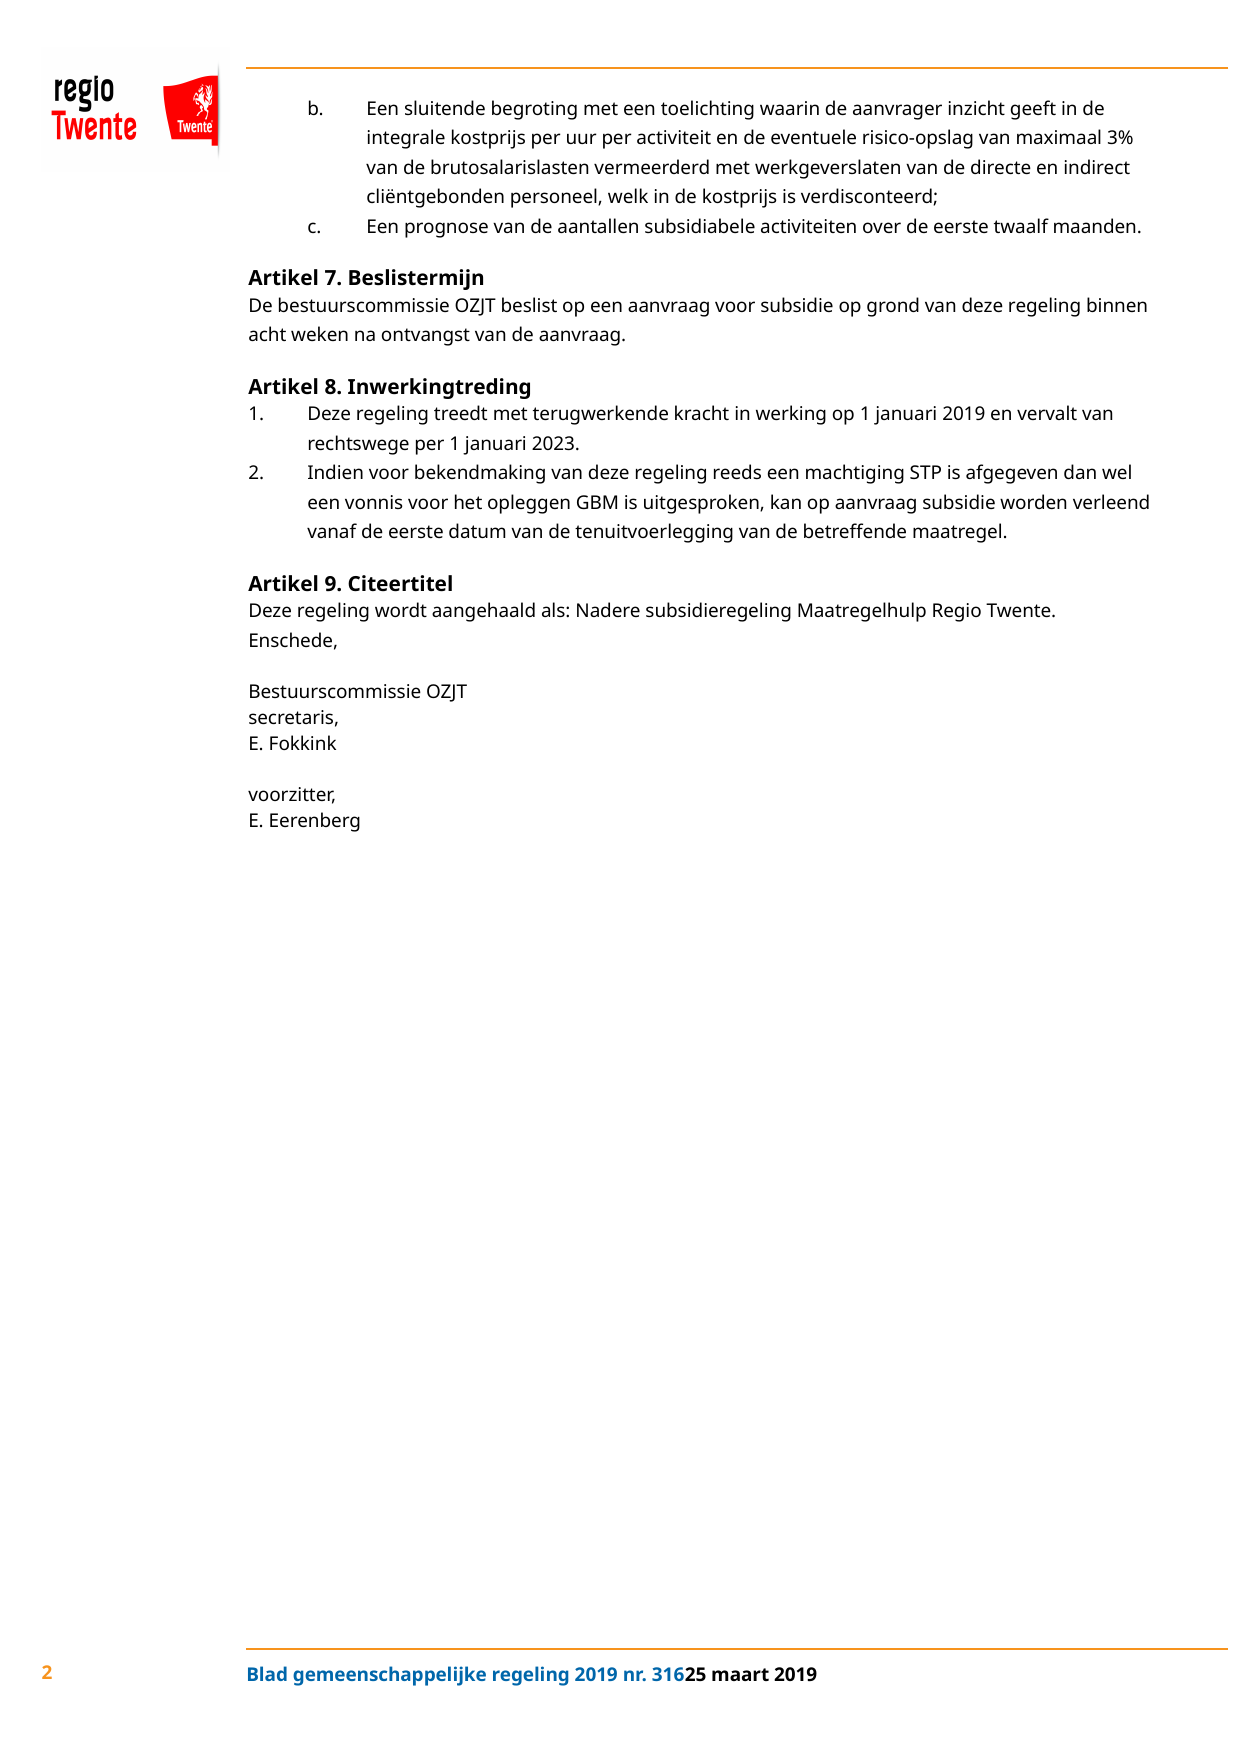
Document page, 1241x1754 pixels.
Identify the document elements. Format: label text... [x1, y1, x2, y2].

text E. Fokkink [248, 730, 1152, 756]
list Deze regeling treedt met terugwerkende kracht in werking op 1 januari 2019 en vervalt van rechtswege per 1 januari 2023. [248, 400, 1152, 456]
text Artikel 7. Beslistermijn [248, 263, 1152, 292]
text voorzitter, [248, 782, 1152, 807]
text E. Eerenberg [248, 807, 1152, 833]
list Een sluitende begroting met een toelichting waarin de aanvrager inzicht geeft in de integrale kostprijs per uur per activiteit en de eventuele risico-opslag van maximaal 3% van de brutosalarislasten vermeerderd met werkgeverslaten van de directe en indirect cliëntgebonden personeel, welk in de kostprijs is verdisconteerd; [307, 95, 1152, 209]
text secretaris, [248, 704, 1152, 730]
text Artikel 8. Inwerkingtreding [248, 372, 1152, 400]
picture [41, 47, 231, 172]
text Artikel 9. Citeertitel [248, 569, 1152, 598]
text Bestuurscommissie OZJT [248, 679, 1152, 704]
text De bestuurscommissie OZJT beslist op een aanvraag voor subsidie op grond van deze regeling binnen acht weken na ontvangst van de aanvraag. [248, 292, 1152, 347]
text Enschede, [248, 627, 1152, 653]
text Deze regeling wordt aangehaald als: Nadere subsidieregeling Maatregelhulp Regio Twente. [248, 598, 1152, 623]
list Indien voor bekendmaking van deze regeling reeds een machtiging STP is afgegeven dan wel een vonnis voor het opleggen GBM is uitgesproken, kan op aanvraag subsidie worden verleend vanaf de eerste datum van de tenuitvoerlegging van de betreffende maatregel. [248, 459, 1152, 544]
list Een prognose van de aantallen subsidiabele activiteiten over de eerste twaalf maanden. [307, 213, 1152, 239]
